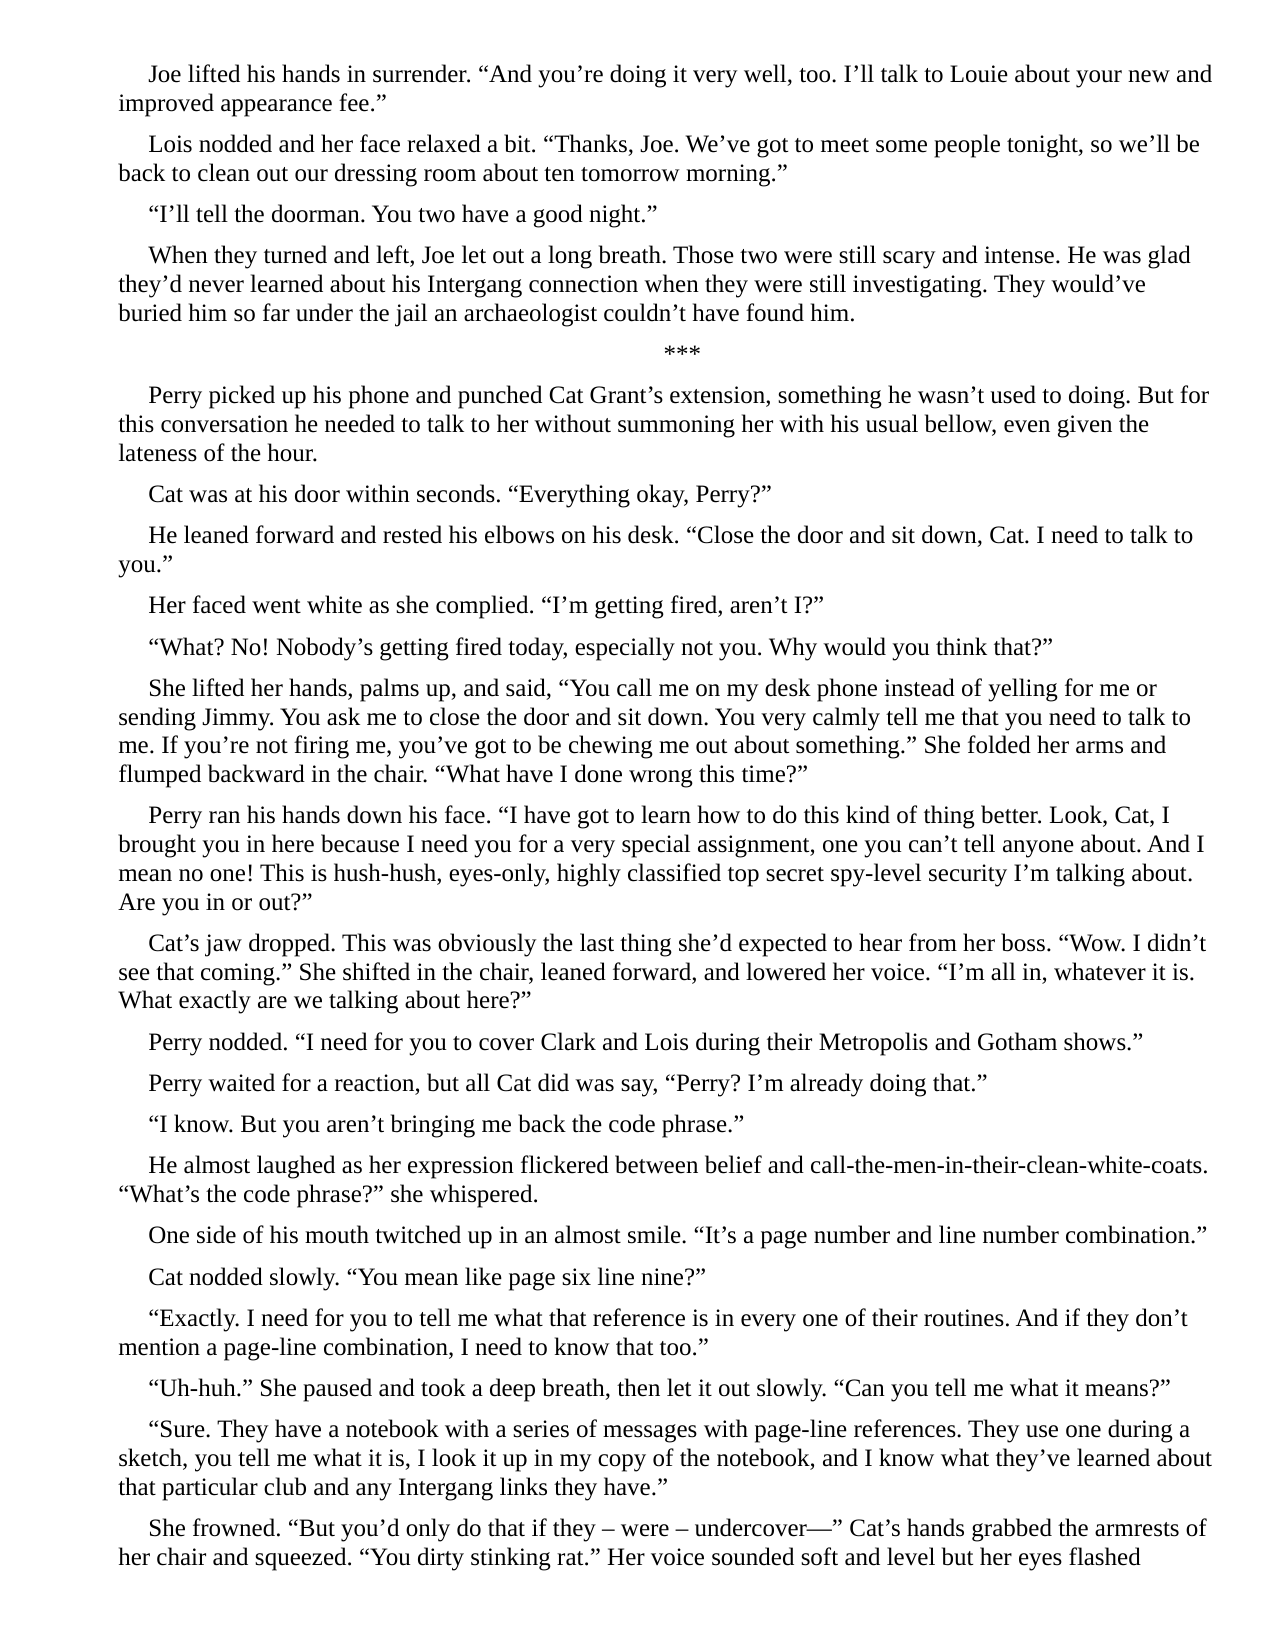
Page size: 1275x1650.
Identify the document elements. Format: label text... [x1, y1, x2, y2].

text He leaned forward and rested his elbows on his desk. “Close the door and sit down, Cat. I need to talk to you.” [118, 520, 1216, 578]
text *** [118, 339, 1216, 368]
text Cat was at his door within seconds. “Everything okay, Perry?” [118, 479, 1216, 508]
text Joe lifted his hands in surrender. “And you’re doing it very well, too. I’ll talk to Louie about your new and improved appearance fee.” [118, 59, 1216, 117]
text “Exactly. I need for you to tell me what that reference is in every one of their routines. And if they don’t mention a page-line combination, I need to know that too.” [118, 1303, 1216, 1360]
text Lois nodded and her face relaxed a bit. “Thanks, Joe. We’ve got to meet some people tonight, so we’ll be back to clean out our dressing room about ten tomorrow morning.” [118, 129, 1216, 187]
text Perry picked up his phone and punched Cat Grant’s extension, something he wasn’t used to doing. But for this conversation he needed to talk to her without summoning her with his usual bellow, even given the lateness of the hour. [118, 380, 1216, 467]
text Perry nodded. “I need for you to cover Clark and Lois during their Metropolis and Gotham shows.” [118, 1027, 1216, 1055]
text Her faced went white as she complied. “I’m getting fired, aren’t I?” [118, 590, 1216, 619]
text Perry ran his hands down his face. “I have got to learn how to do this kind of thing better. Look, Cat, I brought you in here because I need you for a very special assignment, one you can’t tell anyone about. And I mean no one! This is hush-hush, eyes-only, highly classified top secret spy-level security I’m talking about. Are you in or out?” [118, 800, 1216, 915]
text “Uh-huh.” She paused and took a deep breath, then let it out slowly. “Can you tell me what it means?” [118, 1373, 1216, 1402]
text Cat’s jaw dropped. This was obviously the last thing she’d expected to hear from her boss. “Wow. I didn’t see that coming.” She shifted in the chair, leaned forward, and lowered her voice. “I’m all in, whatever it is. What exactly are we talking about here?” [118, 928, 1216, 1014]
text Perry waited for a reaction, but all Cat did was say, “Perry? I’m already doing that.” [118, 1068, 1216, 1097]
text Cat nodded slowly. “You mean like page six line nine?” [118, 1262, 1216, 1290]
text She lifted her hands, palms up, and said, “You call me on my desk phone instead of yelling for me or sending Jimmy. You ask me to close the door and sit down. You very calmly tell me that you need to talk to me. If you’re not firing me, you’ve got to be chewing me out about something.” She folded her arms and flumped backward in the chair. “What have I done wrong this time?” [118, 673, 1216, 788]
text “Sure. They have a notebook with a series of messages with page-line references. They use one during a sketch, you tell me what it is, I look it up in my copy of the notebook, and I know what they’ve learned about that particular club and any Intergang links they have.” [118, 1414, 1216, 1500]
text When they turned and left, Joe let out a long breath. Those two were still scary and intense. He was glad they’d never learned about his Intergang connection when they were still investigating. They would’ve buried him so far under the jail an archaeologist couldn’t have found him. [118, 240, 1216, 327]
text He almost laughed as her expression flickered between belief and call-the-men-in-their-clean-white-coats. “What’s the code phrase?” she whispered. [118, 1150, 1216, 1208]
text “I’ll tell the doorman. You two have a good night.” [118, 199, 1216, 228]
text “What? No! Nobody’s getting fired today, especially not you. Why would you think that?” [118, 632, 1216, 660]
text She frowned. “But you’d only do that if they – were – undercover—” Cat’s hands grabbed the armrests of her chair and squeezed. “You dirty stinking rat.” Her voice sounded soft and level but her eyes flashed [118, 1513, 1216, 1570]
text “I know. But you aren’t bringing me back the code phrase.” [118, 1109, 1216, 1138]
text One side of his mouth twitched up in an almost smile. “It’s a page number and line number combination.” [118, 1220, 1216, 1249]
